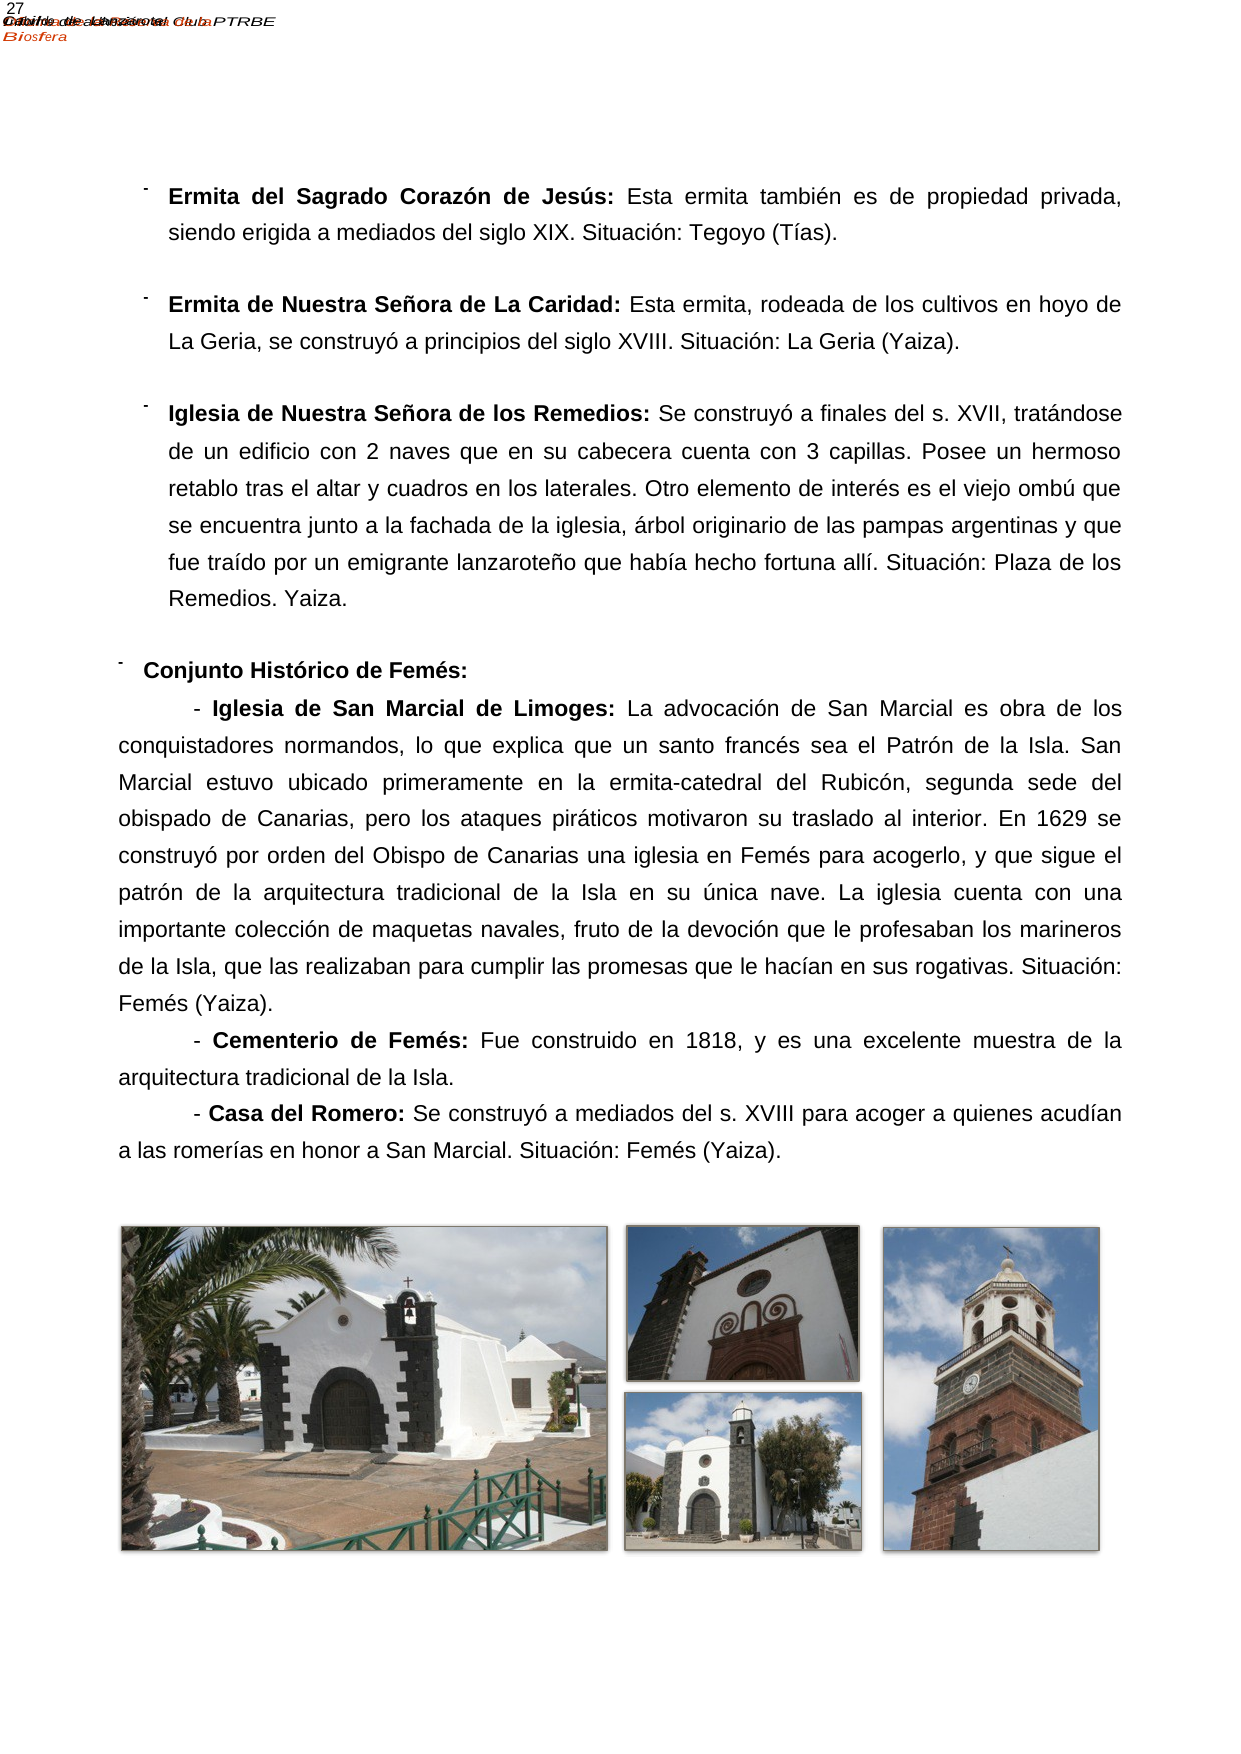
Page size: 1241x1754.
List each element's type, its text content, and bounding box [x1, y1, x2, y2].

subtitle Conjunto Histórico de Femés: [118, 653, 1136, 684]
picture [621, 1389, 868, 1557]
picture [622, 1222, 865, 1388]
list Iglesia de San Marcial de Limoges: La advocación de San Marcial es obra de los conquistadores normandos, lo que explica que un santo francés sea el Patrón de la Isla. San Marcial estuvo ubicado primeramente en la ermita-catedral del Rubicón, segunda sede del obispado de Canarias, pero los ataques piráticos motivaron su traslado al interior. En 1629 se construyó por orden del Obispo de Canarias una iglesia en Femés para acogerlo, y que sigue el patrón de la arquitectura tradicional de la Isla en su única nave. La iglesia cuenta con una importante colección de maquetas navales, fruto de la devoción que le profesaban los marineros de la Isla, que las realizaban para cumplir las promesas que le hacían en sus rogativas. Situación: Femés (Yaiza). [118, 695, 1122, 1016]
picture [117, 1223, 613, 1558]
list Cementerio de Femés: Fue construido en 1818, y es una excelente muestra de la arquitectura tradicional de la Isla. [118, 1027, 1122, 1090]
picture [879, 1224, 1105, 1558]
list Ermita del Sagrado Corazón de Jesús: Esta ermita también es de propiedad privada, siendo erigida a mediados del siglo XIX. Situación: Tegoyo (Tías). [143, 179, 1122, 246]
list Ermita de Nuestra Señora de La Caridad: Esta ermita, rodeada de los cultivos en hoyo de La Geria, se construyó a principios del siglo XVIII. Situación: La Geria (Yaiza). [143, 287, 1122, 354]
list Iglesia de Nuestra Señora de los Remedios: Se construyó a finales del s. XVII, tratándose de un edificio con 2 naves que en su cabecera cuenta con 3 capillas. Posee un hermoso retablo tras el altar y cuadros en los laterales. Otro elemento de interés es el viejo ombú que se encuentra junto a la fachada de la iglesia, árbol originario de las pampas argentinas y que fue traído por un emigrante lanzaroteño que había hecho fortuna allí. Situación: Plaza de los Remedios. Yaiza. [143, 396, 1122, 612]
list Casa del Romero: Se construyó a mediados del s. XVIII para acoger a quienes acudían a las romerías en honor a San Marcial. Situación: Femés (Yaiza). [118, 1100, 1122, 1164]
